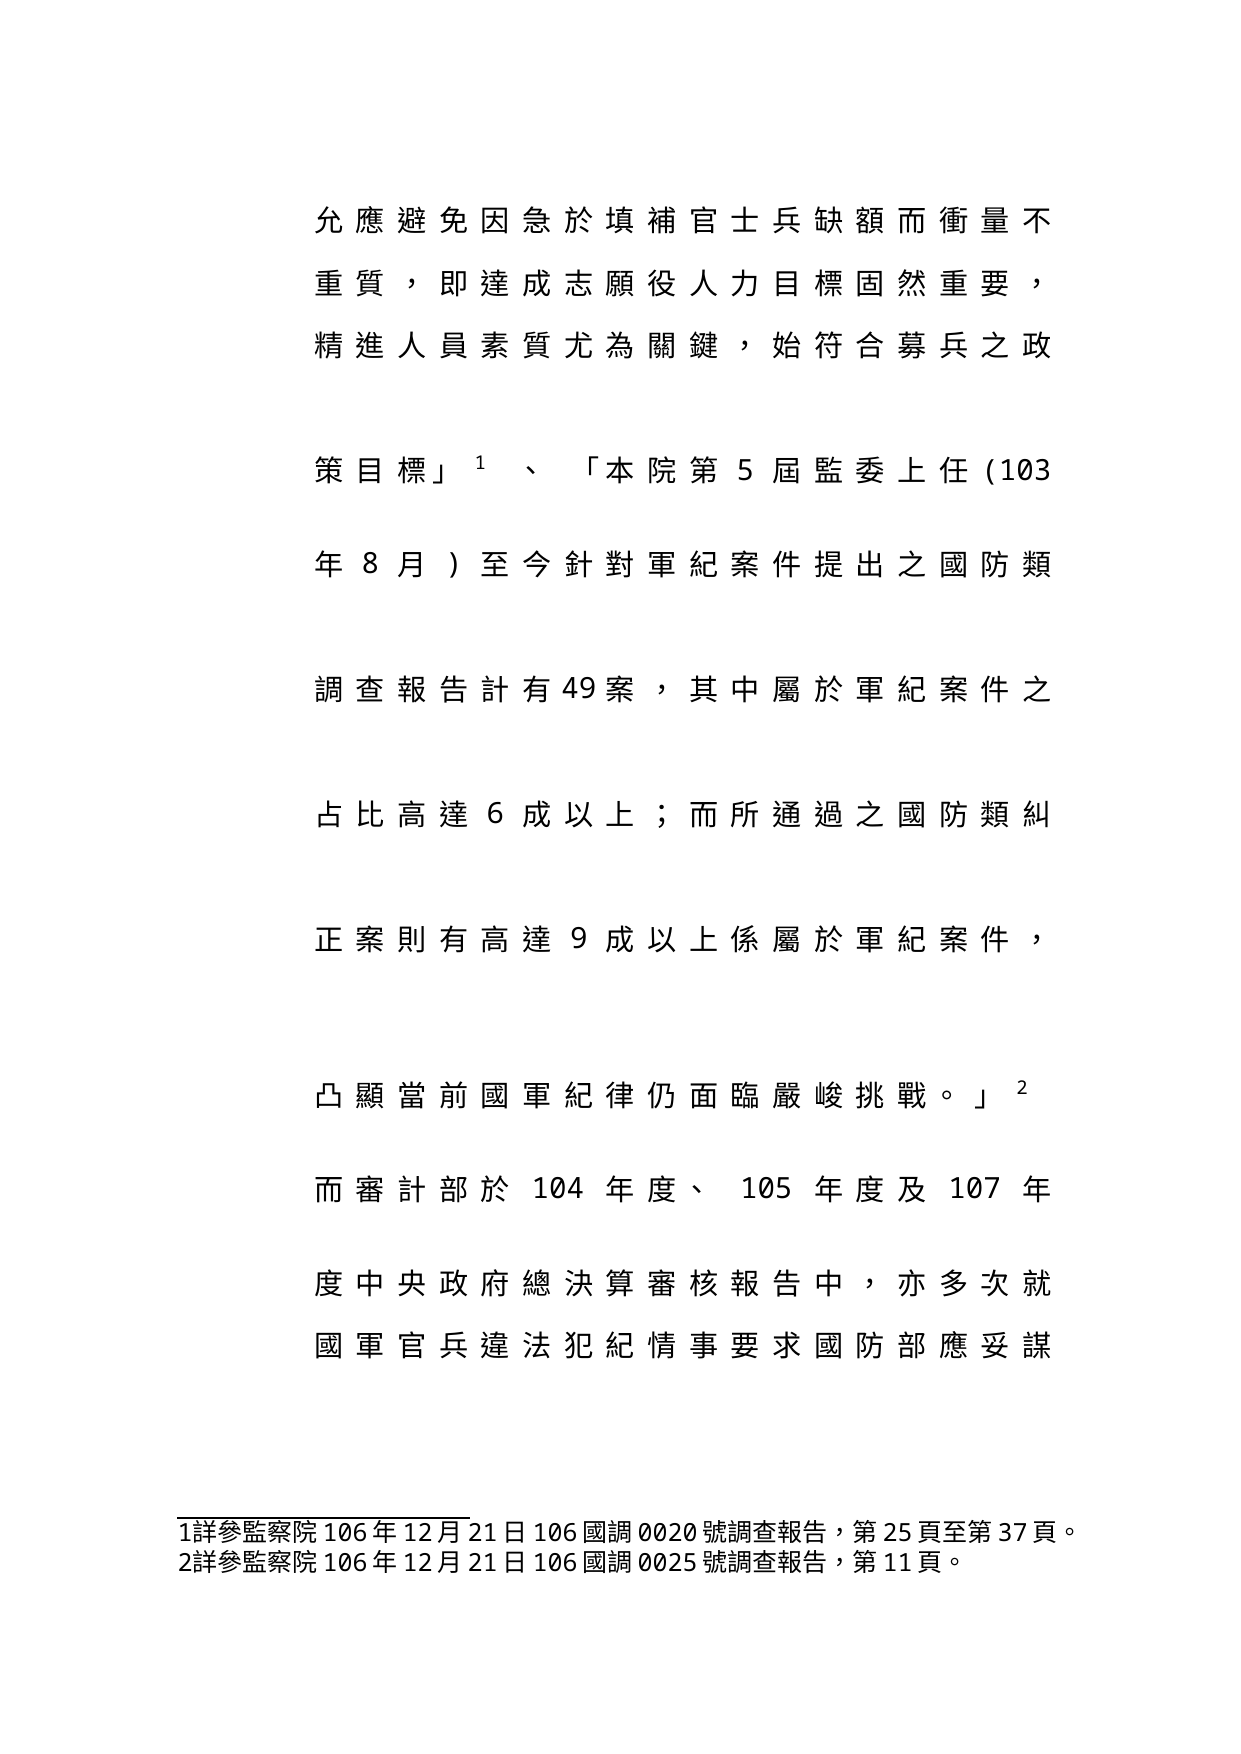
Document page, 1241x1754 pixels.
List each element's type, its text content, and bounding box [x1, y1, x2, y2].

text 詳參監察院106年12月21日106國調0020號調查報告，第25頁至第37頁。 [177, 1518, 1063, 1548]
text 揆監察院106年12月提出之調查報告指陳：「政府推動募兵後，國軍部隊總體戰力似未隨志願役人力遞增而提升，三軍亦乏人員戰力大幅增加之具體事實，國防部允應避免因急於填補官士兵缺額而衝量不重質，即達成志願役人力目標固然重要，精進人員素質尤為關鍵，始符合募兵之政策目標」、「本院第5屆監委上任(103年8月)至今針對軍紀案件提出之國防類調查報告計有49案，其中屬於軍紀案件之占比高達6成以上；而所通過之國防類糾正案則有高達9成以上係屬於軍紀案件，凸顯當前國軍紀律仍面臨嚴峻挑戰。」而審計部於104年度、105年度及107年度中央政府總決算審核報告中，亦多次就國軍官兵違法犯紀情事要求國防部應妥謀改善。 [271, 177, 1058, 1365]
text 詳參監察院106年12月21日106國調0025號調查報告，第11頁。 [177, 1548, 1063, 1577]
